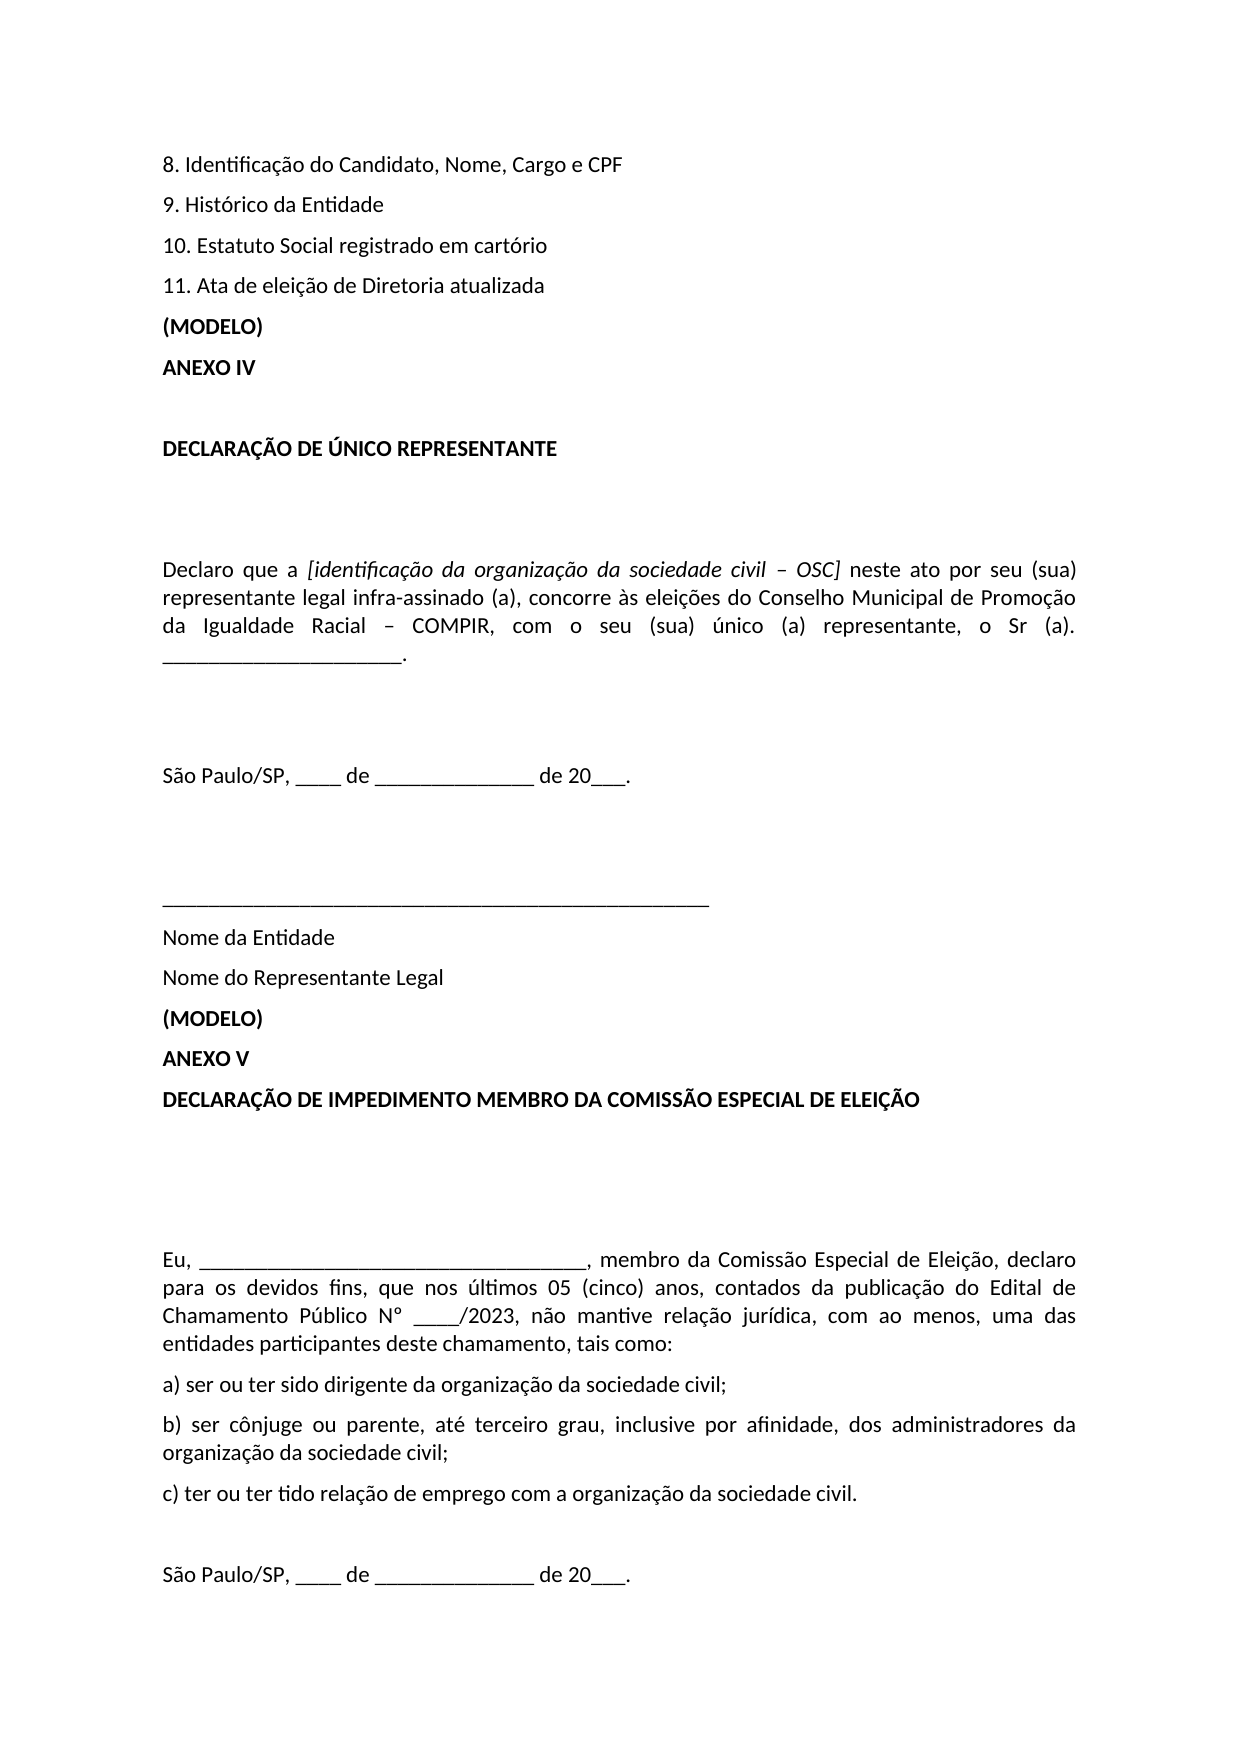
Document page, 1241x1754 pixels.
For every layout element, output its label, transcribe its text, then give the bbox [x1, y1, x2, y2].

text São Paulo/SP, ____ de ______________ de 20___. [162, 1560, 1078, 1588]
text ________________________________________________ [162, 882, 1078, 910]
text 9. Histórico da Entidade [162, 191, 1078, 218]
text 10. Estatuto Social registrado em cartório [162, 231, 1078, 259]
text 8. Identificação do Candidato, Nome, Cargo e CPF [162, 150, 1078, 178]
text Eu, __________________________________, membro da Comissão Especial de Eleição, declaro para os devidos fins, que nos últimos 05 (cinco) anos, contados da publicação do Edital de Chamamento Público Nº ____/2023, não mantive relação jurídica, com ao menos, uma das entidades participantes deste chamamento, tais como: [162, 1245, 1078, 1357]
text ANEXO IV [162, 353, 1078, 381]
text Nome do Representante Legal [162, 963, 1078, 991]
text ANEXO V [162, 1044, 1078, 1072]
text Nome da Entidade [162, 923, 1078, 951]
text Declaro que a [identificação da organização da sociedade civil – OSC] neste ato por seu (sua) representante legal infra-assinado (a), concorre às eleições do Conselho Municipal de Promoção da Igualdade Racial – COMPIR, com o seu (sua) único (a) representante, o Sr (a). _____________________. [162, 555, 1078, 667]
text DECLARAÇÃO DE ÚNICO REPRESENTANTE [162, 434, 1078, 462]
text (MODELO) [162, 312, 1078, 340]
text c) ter ou ter tido relação de emprego com a organização da sociedade civil. [162, 1479, 1078, 1507]
text a) ser ou ter sido dirigente da organização da sociedade civil; [162, 1370, 1078, 1398]
text São Paulo/SP, ____ de ______________ de 20___. [162, 761, 1078, 789]
text DECLARAÇÃO DE IMPEDIMENTO MEMBRO DA COMISSÃO ESPECIAL DE ELEIÇÃO [162, 1085, 1078, 1113]
text b) ser cônjuge ou parente, até terceiro grau, inclusive por afinidade, dos administradores da organização da sociedade civil; [162, 1411, 1078, 1467]
text 11. Ata de eleição de Diretoria atualizada [162, 272, 1078, 299]
text (MODELO) [162, 1004, 1078, 1032]
